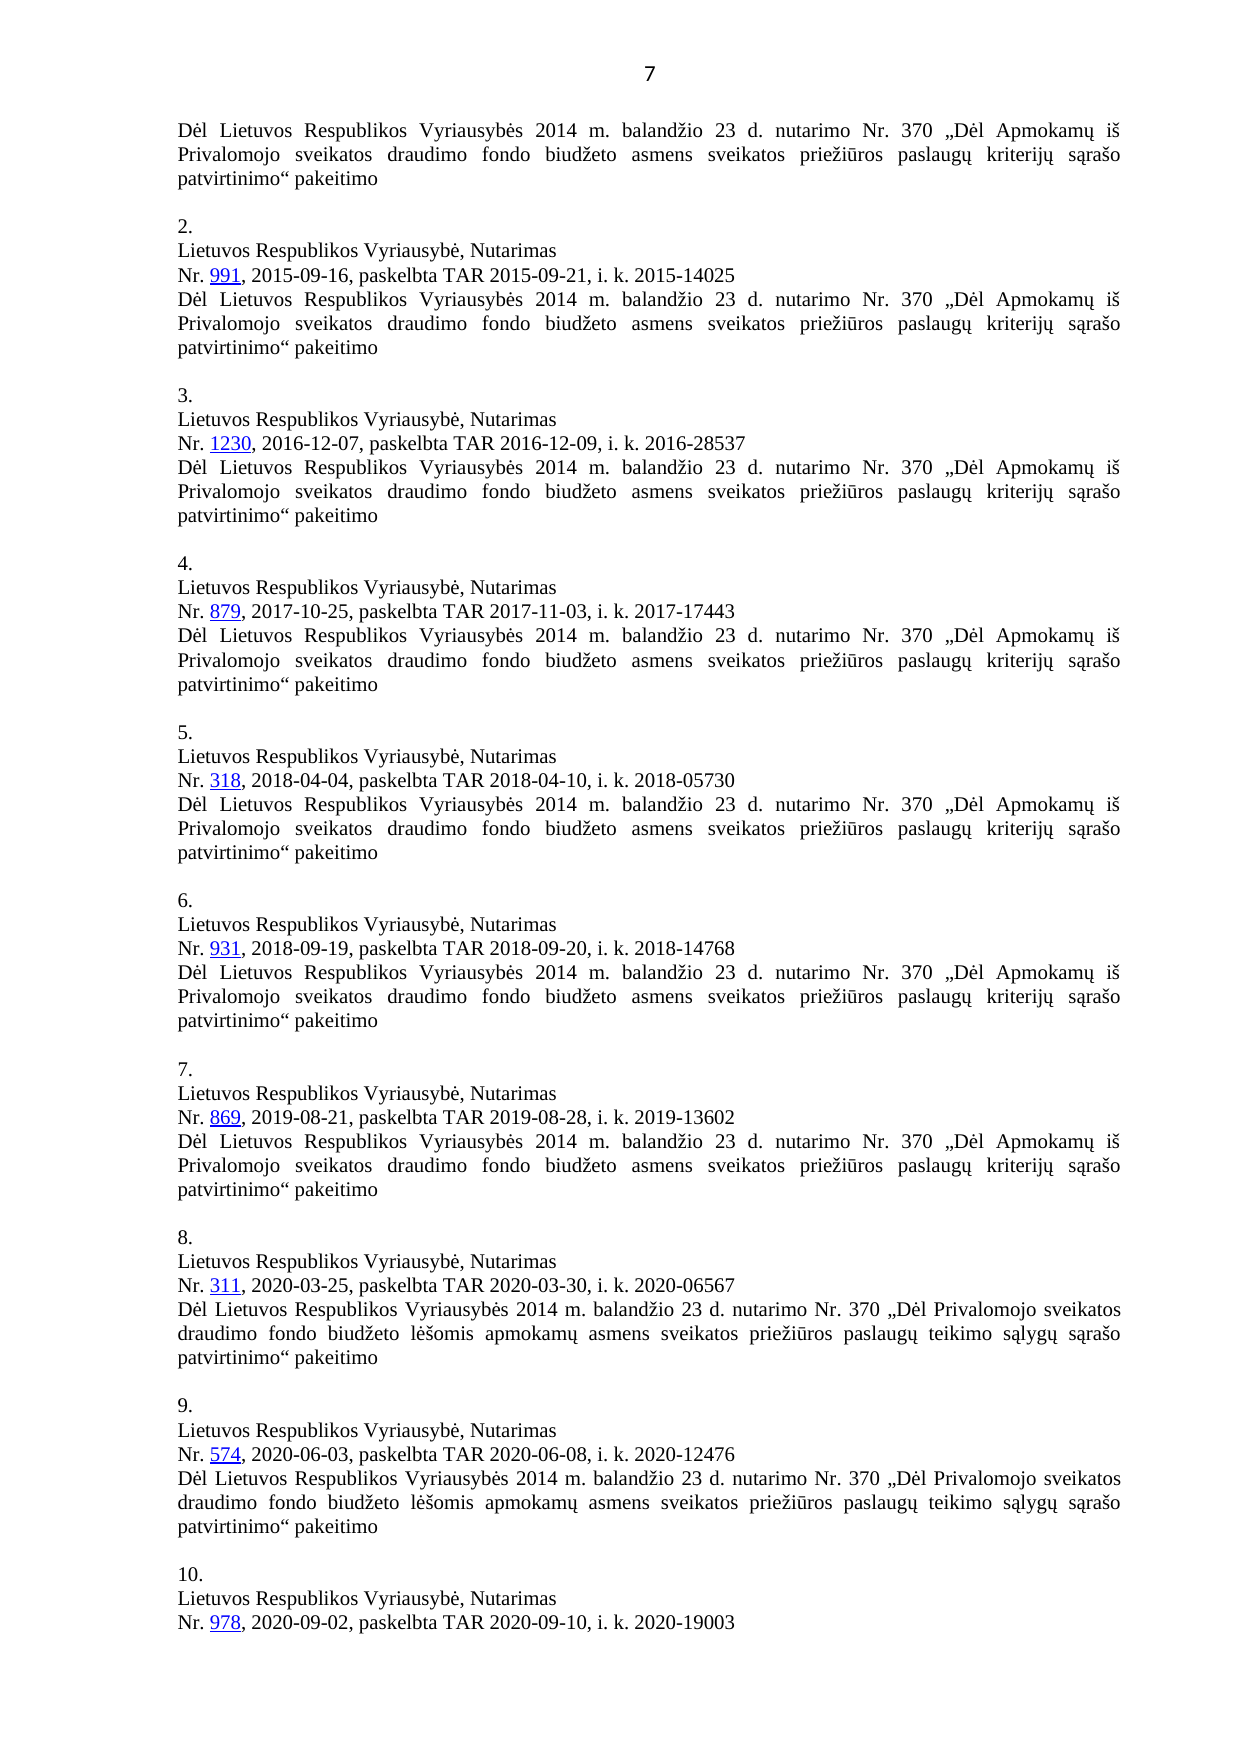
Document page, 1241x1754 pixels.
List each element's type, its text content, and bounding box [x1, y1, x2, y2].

text Dėl Lietuvos Respublikos Vyriausybės 2014 m. balandžio 23 d. nutarimo Nr. 370 „Dėl Apmokamų iš Privalomojo sveikatos draudimo fondo biudžeto asmens sveikatos priežiūros paslaugų kriterijų sąrašo patvirtinimo“ pakeitimo [177, 287, 1122, 359]
text Dėl Lietuvos Respublikos Vyriausybės 2014 m. balandžio 23 d. nutarimo Nr. 370 „Dėl Apmokamų iš Privalomojo sveikatos draudimo fondo biudžeto asmens sveikatos priežiūros paslaugų kriterijų sąrašo patvirtinimo“ pakeitimo [177, 455, 1122, 527]
text Lietuvos Respublikos Vyriausybė, Nutarimas [177, 575, 1122, 599]
text Lietuvos Respublikos Vyriausybė, Nutarimas [177, 744, 1122, 768]
text Lietuvos Respublikos Vyriausybė, Nutarimas [177, 1081, 1122, 1105]
text Lietuvos Respublikos Vyriausybė, Nutarimas [177, 1249, 1122, 1273]
text Lietuvos Respublikos Vyriausybė, Nutarimas [177, 1417, 1122, 1442]
text Nr. 978, 2020-09-02, paskelbta TAR 2020-09-10, i. k. 2020-19003 [177, 1610, 1122, 1634]
text Nr. 1230, 2016-12-07, paskelbta TAR 2016-12-09, i. k. 2016-28537 [177, 431, 1122, 455]
text Dėl Lietuvos Respublikos Vyriausybės 2014 m. balandžio 23 d. nutarimo Nr. 370 „Dėl Apmokamų iš Privalomojo sveikatos draudimo fondo biudžeto asmens sveikatos priežiūros paslaugų kriterijų sąrašo patvirtinimo“ pakeitimo [177, 623, 1122, 696]
text 3. [177, 383, 1122, 407]
text Dėl Lietuvos Respublikos Vyriausybės 2014 m. balandžio 23 d. nutarimo Nr. 370 „Dėl Apmokamų iš Privalomojo sveikatos draudimo fondo biudžeto asmens sveikatos priežiūros paslaugų kriterijų sąrašo patvirtinimo“ pakeitimo [177, 792, 1122, 864]
text Nr. 318, 2018-04-04, paskelbta TAR 2018-04-10, i. k. 2018-05730 [177, 768, 1122, 792]
text 2. [177, 214, 1122, 238]
text Nr. 931, 2018-09-19, paskelbta TAR 2018-09-20, i. k. 2018-14768 [177, 936, 1122, 960]
text Nr. 574, 2020-06-03, paskelbta TAR 2020-06-08, i. k. 2020-12476 [177, 1442, 1122, 1466]
text Dėl Lietuvos Respublikos Vyriausybės 2014 m. balandžio 23 d. nutarimo Nr. 370 „Dėl Apmokamų iš Privalomojo sveikatos draudimo fondo biudžeto asmens sveikatos priežiūros paslaugų kriterijų sąrašo patvirtinimo“ pakeitimo [177, 118, 1122, 190]
text 10. [177, 1562, 1122, 1586]
text Dėl Lietuvos Respublikos Vyriausybės 2014 m. balandžio 23 d. nutarimo Nr. 370 „Dėl Apmokamų iš Privalomojo sveikatos draudimo fondo biudžeto asmens sveikatos priežiūros paslaugų kriterijų sąrašo patvirtinimo“ pakeitimo [177, 960, 1122, 1032]
text 6. [177, 888, 1122, 912]
text Nr. 869, 2019-08-21, paskelbta TAR 2019-08-28, i. k. 2019-13602 [177, 1105, 1122, 1129]
text 5. [177, 720, 1122, 744]
text 4. [177, 551, 1122, 575]
text Nr. 991, 2015-09-16, paskelbta TAR 2015-09-21, i. k. 2015-14025 [177, 262, 1122, 287]
text Lietuvos Respublikos Vyriausybė, Nutarimas [177, 912, 1122, 936]
text 8. [177, 1225, 1122, 1249]
text Lietuvos Respublikos Vyriausybė, Nutarimas [177, 1586, 1122, 1610]
text Dėl Lietuvos Respublikos Vyriausybės 2014 m. balandžio 23 d. nutarimo Nr. 370 „Dėl Privalomojo sveikatos draudimo fondo biudžeto lėšomis apmokamų asmens sveikatos priežiūros paslaugų teikimo sąlygų sąrašo patvirtinimo“ pakeitimo [177, 1466, 1122, 1538]
text Nr. 311, 2020-03-25, paskelbta TAR 2020-03-30, i. k. 2020-06567 [177, 1273, 1122, 1297]
text Nr. 879, 2017-10-25, paskelbta TAR 2017-11-03, i. k. 2017-17443 [177, 599, 1122, 623]
text Lietuvos Respublikos Vyriausybė, Nutarimas [177, 407, 1122, 431]
text Dėl Lietuvos Respublikos Vyriausybės 2014 m. balandžio 23 d. nutarimo Nr. 370 „Dėl Apmokamų iš Privalomojo sveikatos draudimo fondo biudžeto asmens sveikatos priežiūros paslaugų kriterijų sąrašo patvirtinimo“ pakeitimo [177, 1129, 1122, 1201]
text 7. [177, 1057, 1122, 1081]
text Lietuvos Respublikos Vyriausybė, Nutarimas [177, 238, 1122, 262]
text Dėl Lietuvos Respublikos Vyriausybės 2014 m. balandžio 23 d. nutarimo Nr. 370 „Dėl Privalomojo sveikatos draudimo fondo biudžeto lėšomis apmokamų asmens sveikatos priežiūros paslaugų teikimo sąlygų sąrašo patvirtinimo“ pakeitimo [177, 1297, 1122, 1369]
text 9. [177, 1393, 1122, 1417]
